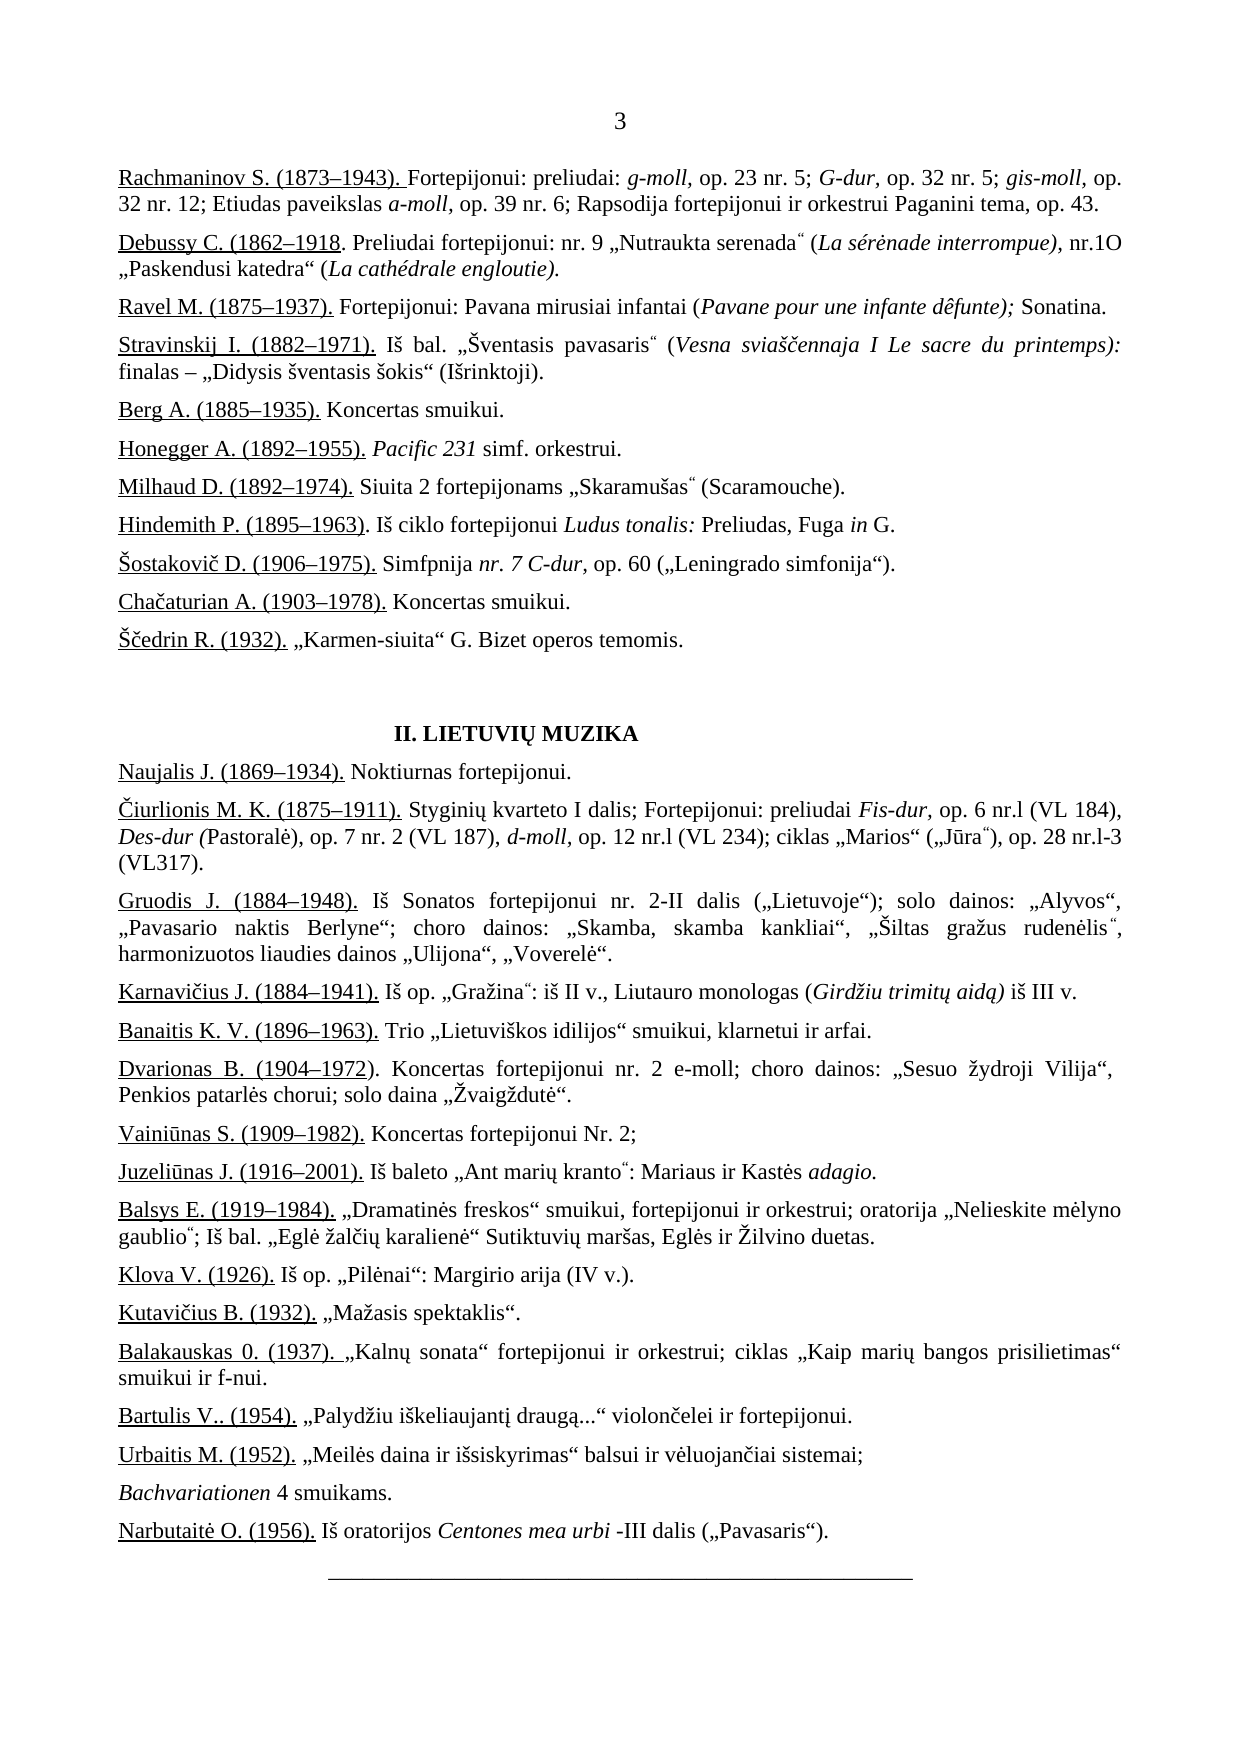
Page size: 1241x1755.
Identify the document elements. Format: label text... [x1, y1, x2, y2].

text Dvarionas B. (1904–1972). Koncertas fortepijonui nr. 2 e-moll; choro dainos: „Sesuo žydroji Vilija“, Penkios patarlės chorui; solo daina „Žvaigždutė“. [118, 1055, 1115, 1108]
text Juzeliūnas J. (1916–2001). Iš baleto „Ant marių kranto“: Mariaus ir Kastės adagio. [118, 1158, 1122, 1184]
text Narbutaitė O. (1956). Iš oratorijos Centones mea urbi -III dalis („Pavasaris“). [118, 1517, 1122, 1544]
text II. LIETUVIŲ MUZIKA [118, 720, 914, 746]
text ___________________________________________________ [118, 1556, 1122, 1582]
text Čiurlionis M. K. (1875–1911). Styginių kvarteto I dalis; Fortepijonui: preliudai Fis-dur, op. 6 nr.l (VL 184), Des-dur (Pastoralė), op. 7 nr. 2 (VL 187), d-moll, op. 12 nr.l (VL 234); ciklas „Marios“ („Jūra“), op. 28 nr.l-3 (VL317). [118, 796, 1122, 875]
text Gruodis J. (1884–1948). Iš Sonatos fortepijonui nr. 2-II dalis („Lietuvoje“); solo dainos: „Alyvos“, „Pavasario naktis Berlyne“; choro dainos: „Skamba, skamba kankliai“, „Šiltas gražus rudenėlis“, harmonizuotos liaudies dainos „Ulijona“, „Voverelė“. [118, 887, 1122, 966]
text Banaitis K. V. (1896–1963). Trio „Lietuviškos idilijos“ smuikui, klarnetui ir arfai. [118, 1017, 935, 1043]
text Kutavičius B. (1932). „Mažasis spektaklis“. [118, 1299, 1122, 1326]
text Vainiūnas S. (1909–1982). Koncertas fortepijonui Nr. 2; [118, 1120, 1101, 1146]
text Urbaitis M. (1952). „Meilės daina ir išsiskyrimas“ balsui ir vėluojančiai sistemai; [118, 1441, 1122, 1467]
text Bachvariationen 4 smuikams. [118, 1479, 1122, 1506]
text Honegger A. (1892–1955). Pacific 231 simf. orkestrui. [118, 434, 1122, 461]
text Milhaud D. (1892–1974). Siuita 2 fortepijonams „Skaramušas“ (Scaramouche). [118, 473, 1122, 499]
text Bartulis V.. (1954). „Palydžiu iškeliaujantį draugą...“ violončelei ir fortepijonui. [118, 1402, 1122, 1429]
text Ravel M. (1875–1937). Fortepijonui: Pavana mirusiai infantai (Pavane pour une infante dêfunte); Sonatina. [118, 293, 1122, 319]
text Šostakovič D. (1906–1975). Simfpnija nr. 7 C-dur, op. 60 („Leningrado simfonija“). [118, 549, 976, 576]
text Chačaturian A. (1903–1978). Koncertas smuikui. [118, 588, 976, 614]
text Balsys E. (1919–1984). „Dramatinės freskos“ smuikui, fortepijonui ir orkestrui; oratorija „Nelieskite mėlyno gaublio“; Iš bal. „Eglė žalčių karalienė“ Sutiktuvių maršas, Eglės ir Žilvino duetas. [118, 1196, 1122, 1249]
text Klova V. (1926). Iš op. „Pilėnai“: Margirio arija (IV v.). [118, 1261, 1122, 1287]
text Naujalis J. (1869–1934). Noktiurnas fortepijonui. [118, 758, 1122, 784]
text Ščedrin R. (1932). „Karmen-siuita“ G. Bizet operos temomis. [118, 626, 914, 653]
text Debussy C. (1862–1918. Preliudai fortepijonui: nr. 9 „Nutraukta serenada“ (La sérėnade interrompue), nr.1O „Paskendusi katedra“ (La cathédrale engloutie). [118, 228, 1122, 281]
text Balakauskas 0. (1937). „Kalnų sonata“ fortepijonui ir orkestrui; ciklas „Kaip marių bangos prisilietimas“ smuikui ir f-nui. [118, 1338, 1122, 1391]
text Hindemith P. (1895–1963). Iš ciklo fortepijonui Ludus tonalis: Preliudas, Fuga in G. [118, 511, 1122, 538]
text Berg A. (1885–1935). Koncertas smuikui. [118, 396, 1122, 423]
text Karnavičius J. (1884–1941). Iš op. „Gražina“: iš II v., Liutauro monologas (Girdžiu trimitų aidą) iš III v. [118, 978, 1122, 1005]
text Stravinskij I. (1882–1971). Iš bal. „Šventasis pavasaris“ (Vesna sviaščennaja I Le sacre du printemps): finalas – „Didysis šventasis šokis“ (Išrinktoji). [118, 332, 1122, 384]
text Rachmaninov S. (1873–1943). Fortepijonui: preliudai: g-moll, op. 23 nr. 5; G-dur, op. 32 nr. 5; gis-moll, op. 32 nr. 12; Etiudas paveikslas a-moll, op. 39 nr. 6; Rapsodija fortepijonui ir orkestrui Paganini tema, op. 43. [118, 164, 1122, 217]
